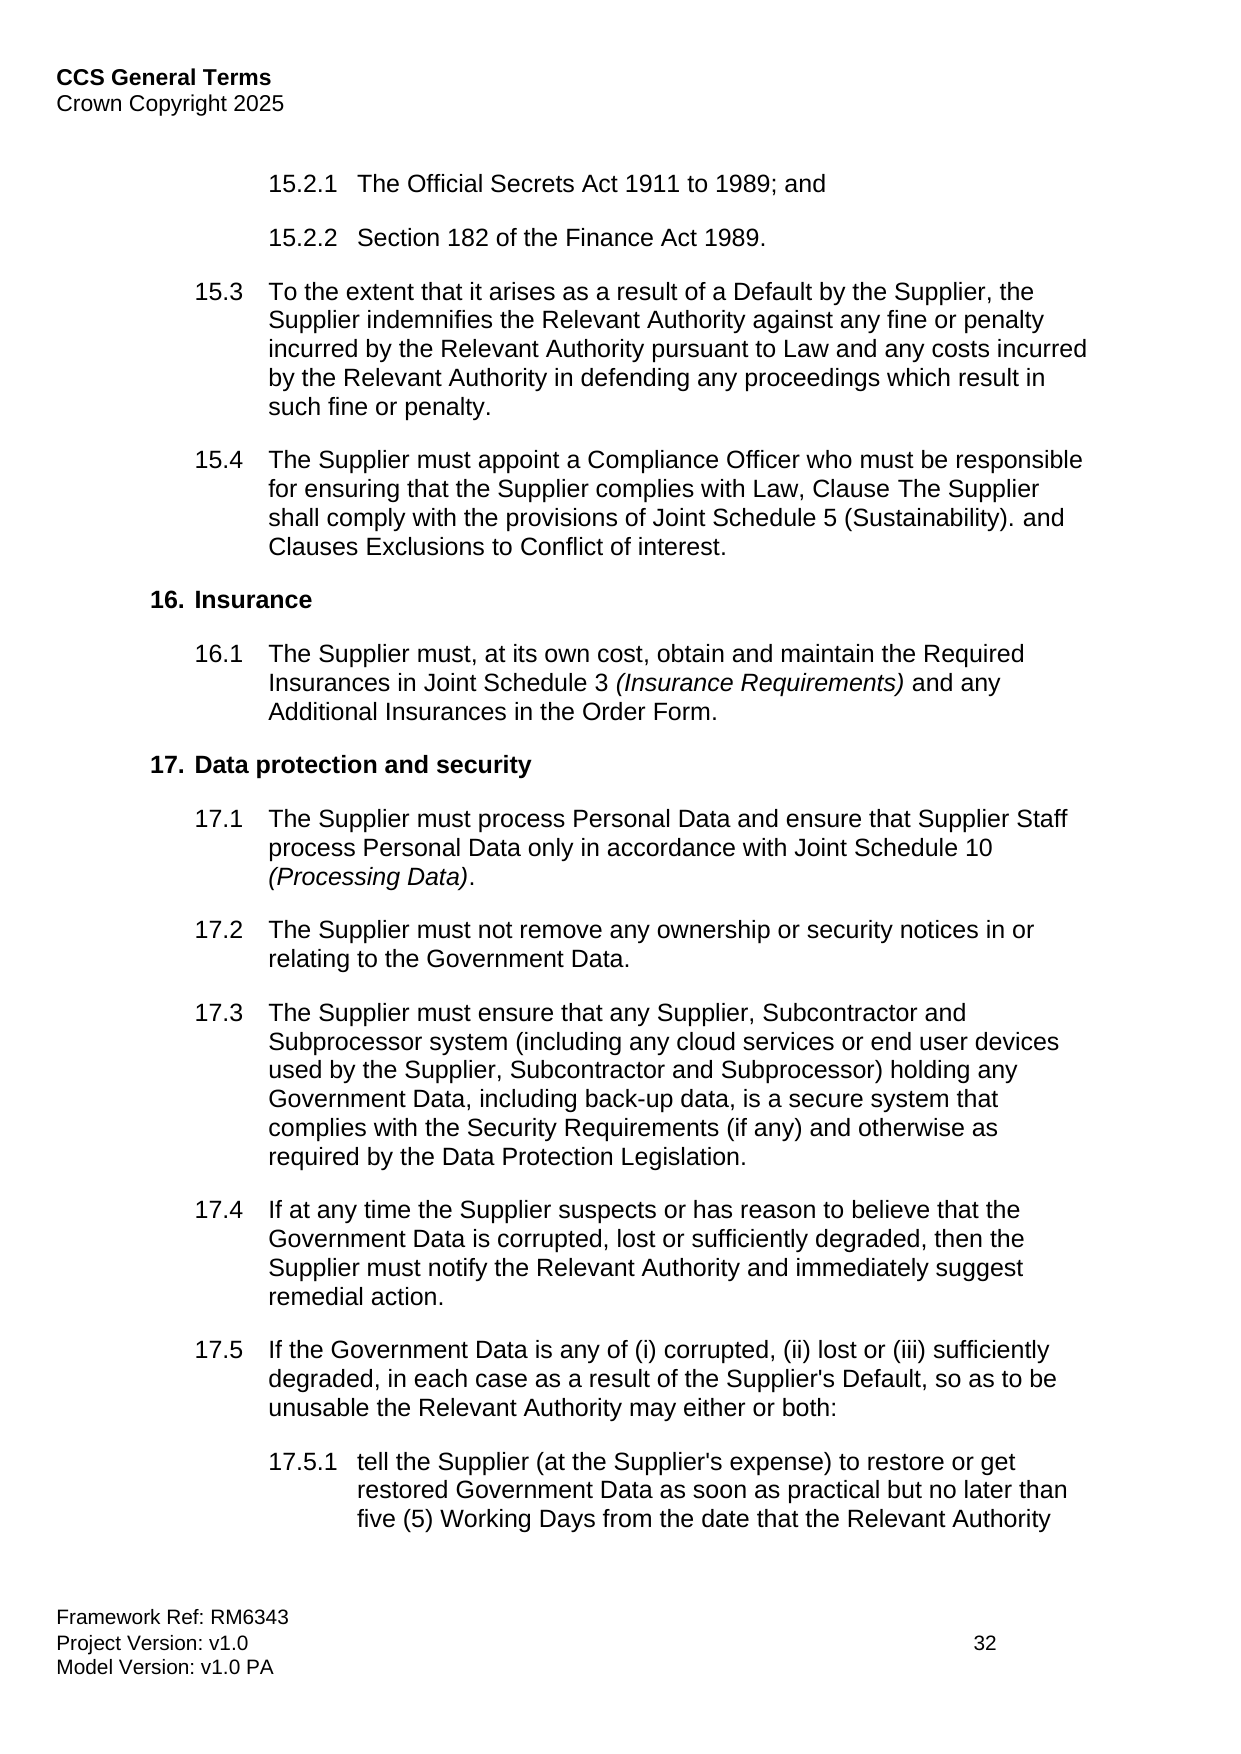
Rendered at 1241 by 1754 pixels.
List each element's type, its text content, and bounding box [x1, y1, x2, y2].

list The Supplier must not remove any ownership or security notices in or relating to the Government Data. [194, 916, 1090, 973]
list Section 182 of the Finance Act 1989. [268, 223, 1090, 252]
list To the extent that it arises as a result of a Default by the Supplier, the Supplier indemnifies the Relevant Authority against any fine or penalty incurred by the Relevant Authority pursuant to Law and any costs incurred by the Relevant Authority in defending any proceedings which result in such fine or penalty. [194, 277, 1090, 421]
list The Supplier must, at its own cost, obtain and maintain the Required Insurances in Joint Schedule 3 (Insurance Requirements) and any Additional Insurances in the Order Form. [194, 639, 1090, 726]
list The Supplier must ensure that any Supplier, Subcontractor and Subprocessor system (including any cloud services or end user devices used by the Supplier, Subcontractor and Subprocessor) holding any Government Data, including back-up data, is a secure system that complies with the Security Requirements (if any) and otherwise as required by the Data Protection Legislation. [194, 998, 1090, 1171]
list tell the Supplier (at the Supplier's expense) to restore or get restored Government Data as soon as practical but no later than five (5) Working Days from the date that the Relevant Authority [268, 1447, 1090, 1533]
list If at any time the Supplier suspects or has reason to believe that the Government Data is corrupted, lost or sufficiently degraded, then the Supplier must notify the Relevant Authority and immediately suggest remedial action. [194, 1196, 1090, 1311]
list Insurance [150, 586, 1090, 614]
list The Supplier must appoint a Compliance Officer who must be responsible for ensuring that the Supplier complies with Law, Clause 15.1 and Clauses 30 to 35. [194, 446, 1090, 561]
list If the Government Data is any of (i) corrupted, (ii) lost or (iii) sufficiently degraded, in each case as a result of the Supplier's Default, so as to be unusable the Relevant Authority may either or both: [194, 1336, 1090, 1422]
list Data protection and security [150, 751, 1090, 779]
list The Official Secrets Act 1911 to 1989; and [268, 169, 1090, 198]
list The Supplier must process Personal Data and ensure that Supplier Staff process Personal Data only in accordance with Joint Schedule 10 (Processing Data). [194, 804, 1090, 891]
